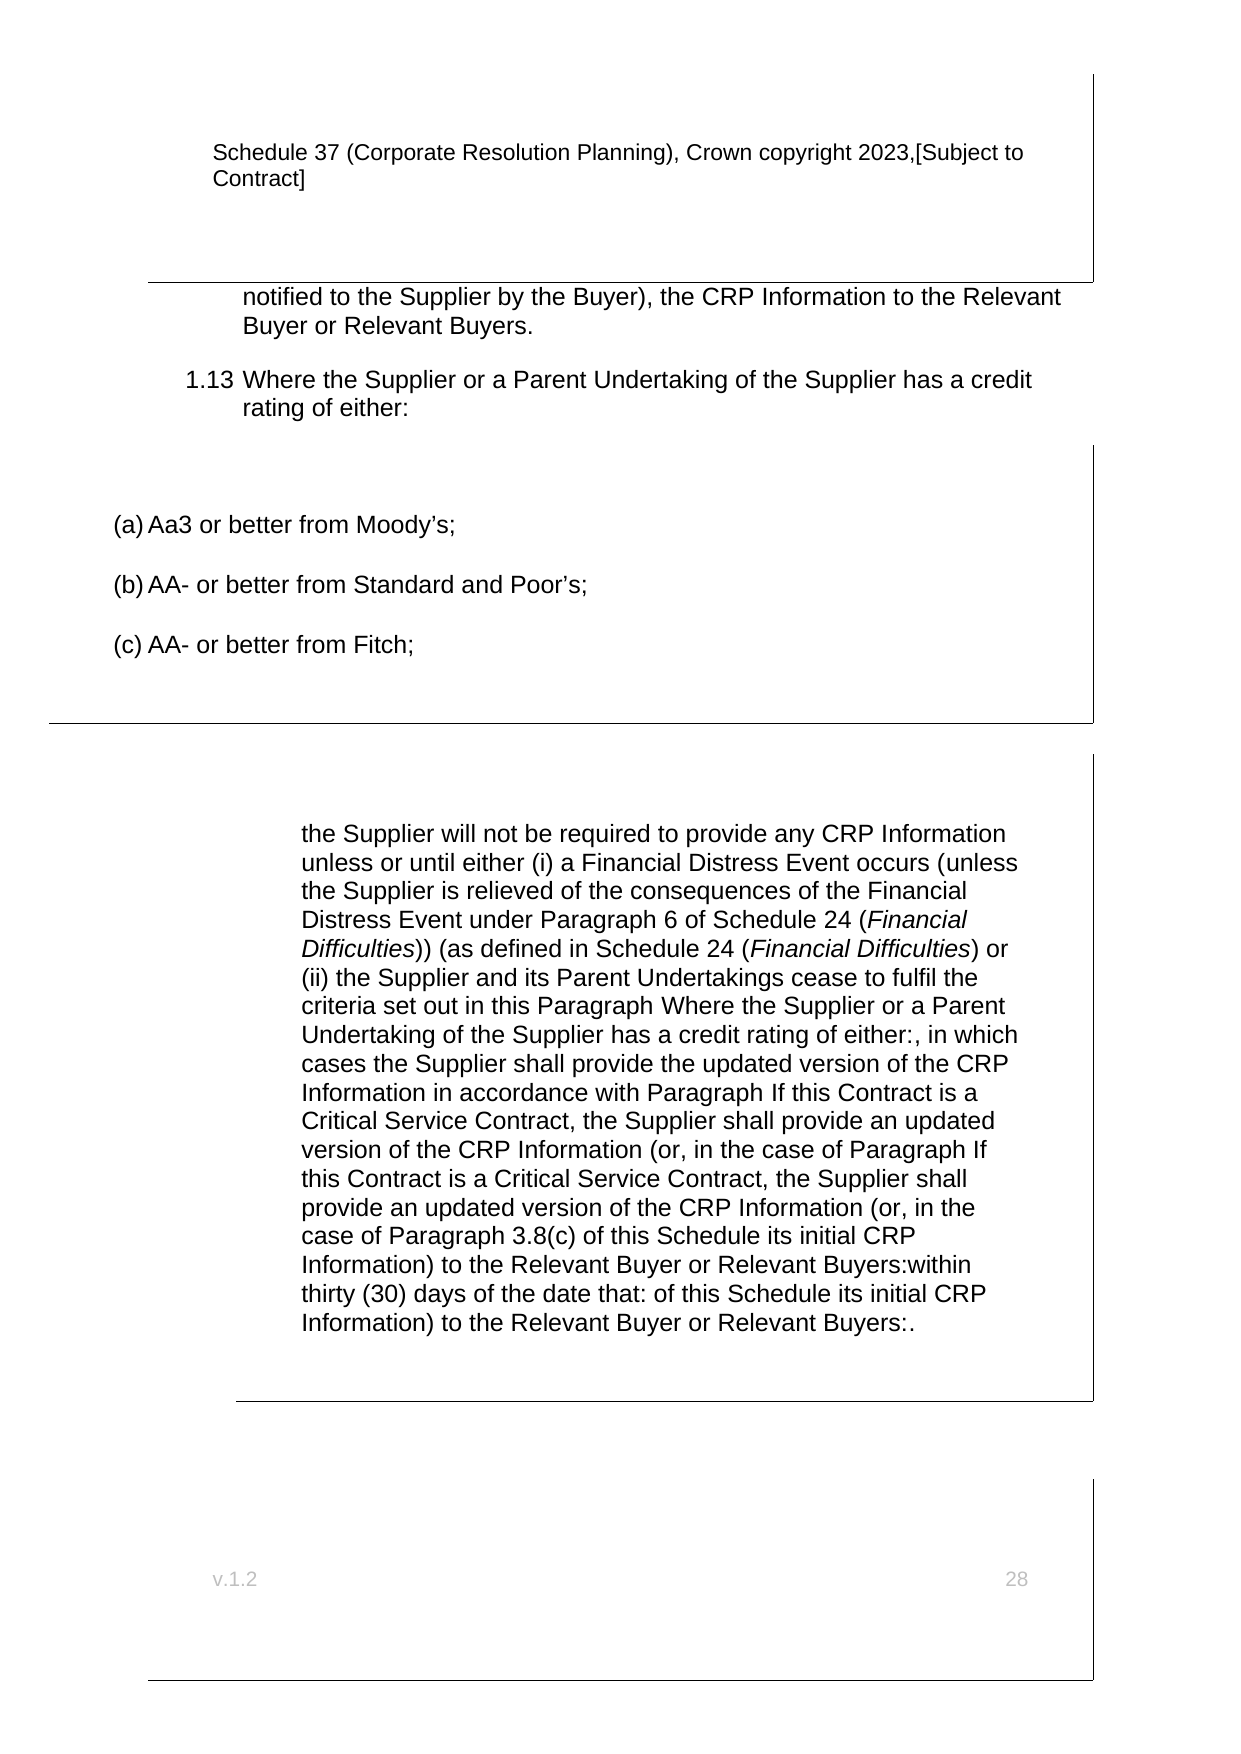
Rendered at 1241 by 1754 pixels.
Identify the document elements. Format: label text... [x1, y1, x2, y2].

list AA- or better from Fitch; [48, 565, 1093, 723]
list Where the Supplier is a Public Sector Dependent Supplier and this Contract is not a Critical Service Contract, then on the occurrence of any of the events specified in Paragraphs 3.8(a) to 3.8(d) of this Schedule, the Supplier shall provide at the request of the Relevant Buyer or Relevant Buyers and within the applicable timescales for each event as set out in Paragraph 3.8 (or such longer timescales as may be notified to the Supplier by the Buyer), the CRP Information to the Relevant Buyer or Relevant Buyers. [185, 282, 1093, 339]
text the Supplier will not be required to provide any CRP Information unless or until either (i) a Financial Distress Event occurs (unless the Supplier is relieved of the consequences of the Financial Distress Event under Paragraph 6 of Schedule 24 (Financial Difficulties)) (as defined in Schedule 24 (Financial Difficulties) or (ii) the Supplier and its Parent Undertakings cease to fulfil the criteria set out in this Paragraph 3.10, in which cases the Supplier shall provide the updated version of the CRP Information in accordance with Paragraph 3.8. [236, 754, 1093, 1401]
list Aa3 or better from Moody’s; [48, 445, 1093, 505]
list Where the Supplier or a Parent Undertaking of the Supplier has a credit rating of either: [185, 364, 1093, 422]
list AA- or better from Standard and Poor’s; [48, 505, 1093, 565]
